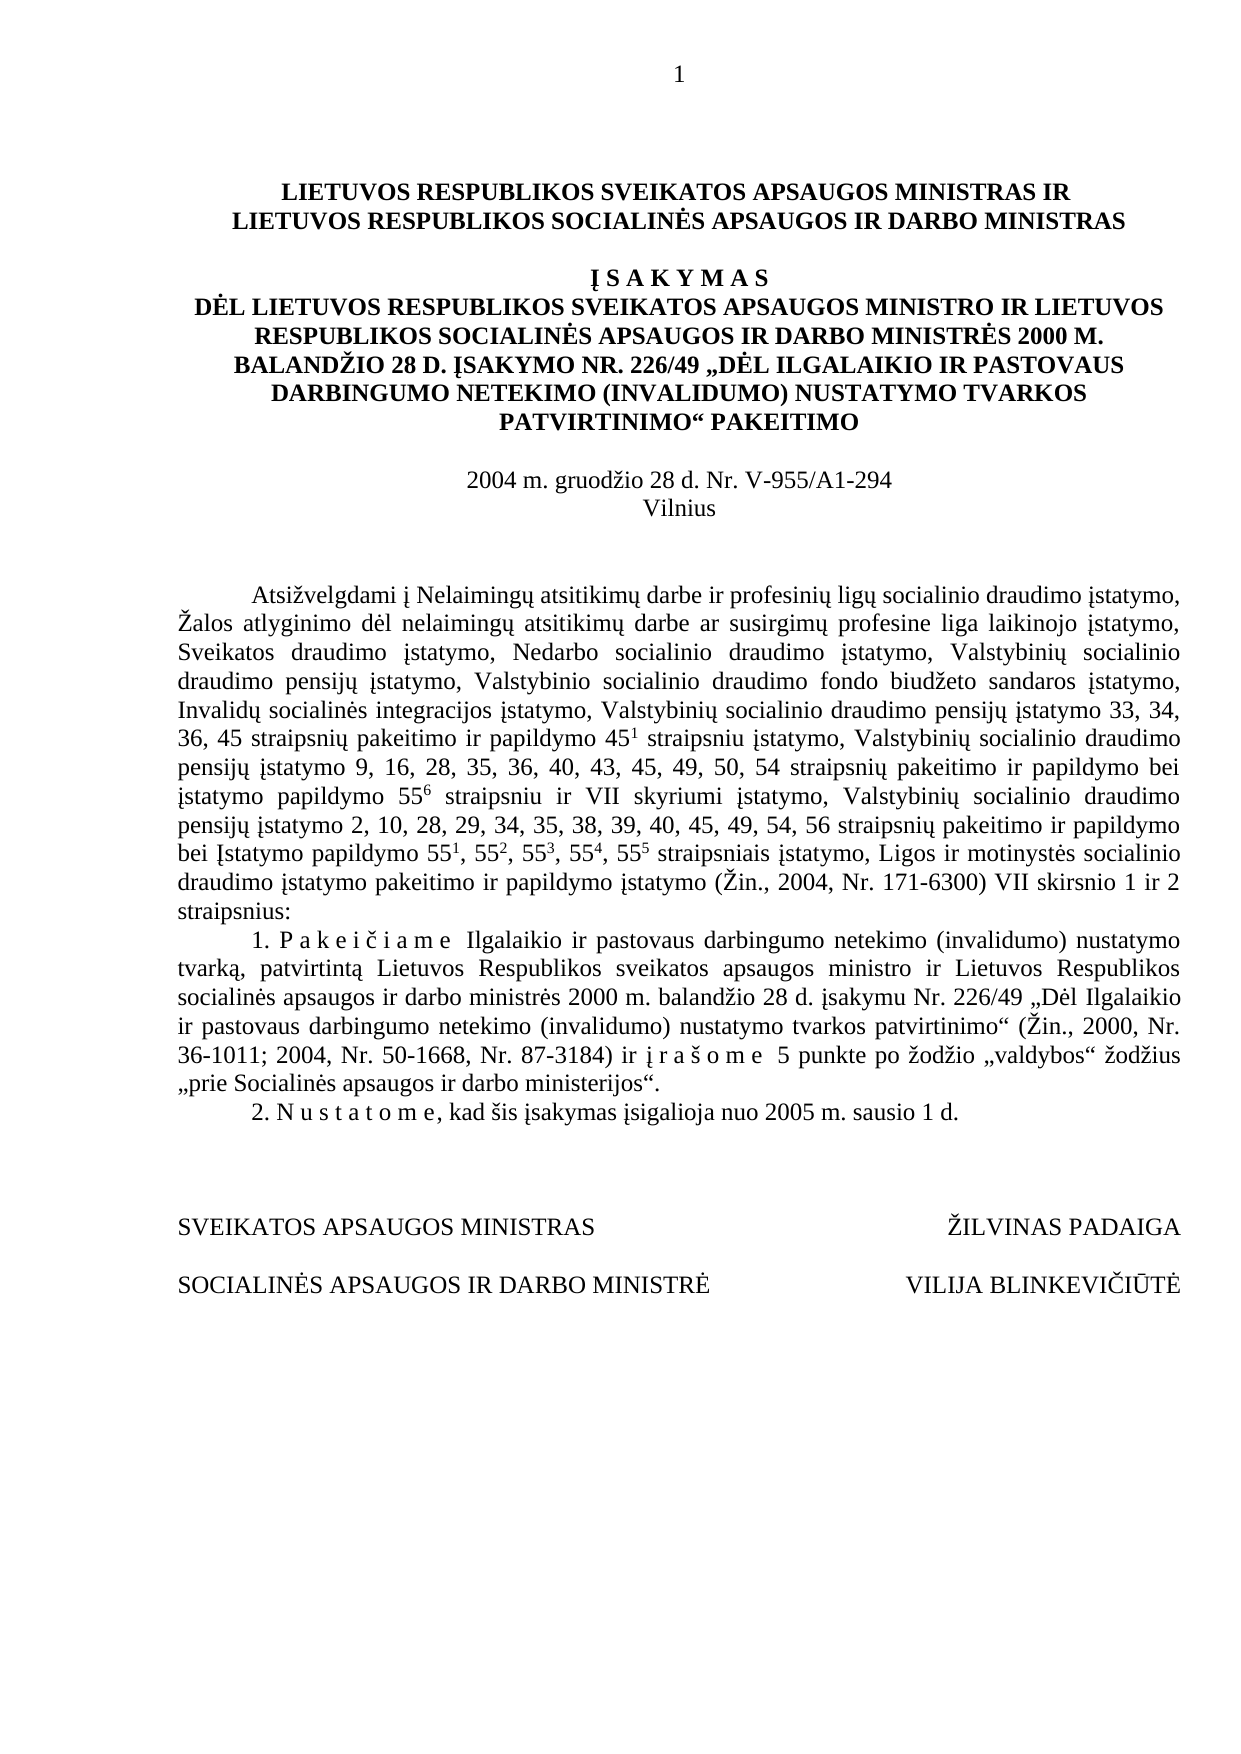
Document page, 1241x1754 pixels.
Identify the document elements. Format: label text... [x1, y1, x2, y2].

text Atsižvelgdami į Nelaimingų atsitikimų darbe ir profesinių ligų socialinio draudimo įstatymo, Žalos atlyginimo dėl nelaimingų atsitikimų darbe ar susirgimų profesine liga laikinojo įstatymo, Sveikatos draudimo įstatymo, Nedarbo socialinio draudimo įstatymo, Valstybinių socialinio draudimo pensijų įstatymo, Valstybinio socialinio draudimo fondo biudžeto sandaros įstatymo, Invalidų socialinės integracijos įstatymo, Valstybinių socialinio draudimo pensijų įstatymo 33, 34, 36, 45 straipsnių pakeitimo ir papildymo 451 straipsniu įstatymo, Valstybinių socialinio draudimo pensijų įstatymo 9, 16, 28, 35, 36, 40, 43, 45, 49, 50, 54 straipsnių pakeitimo ir papildymo bei įstatymo papildymo 556 straipsniu ir VII skyriumi įstatymo, Valstybinių socialinio draudimo pensijų įstatymo 2, 10, 28, 29, 34, 35, 38, 39, 40, 45, 49, 54, 56 straipsnių pakeitimo ir papildymo bei Įstatymo papildymo 551, 552, 553, 554, 555 straipsniais įstatymo, Ligos ir motinystės socialinio draudimo įstatymo pakeitimo ir papildymo įstatymo (Žin., 2004, Nr. 171-6300) VII skirsnio 1 ir 2 straipsnius: [177, 580, 1181, 925]
text Į S A K Y M A S [177, 263, 1181, 292]
text DĖL LIETUVOS RESPUBLIKOS SVEIKATOS APSAUGOS MINISTRO IR LIETUVOS RESPUBLIKOS SOCIALINĖS APSAUGOS IR DARBO MINISTRĖS 2000 M. BALANDŽIO 28 D. ĮSAKYMO NR. 226/49 „DĖL ILGALAIKIO IR PASTOVAUS DARBINGUMO NETEKIMO (INVALIDUMO) NUSTATYMO TVARKOS PATVIRTINIMO“ PAKEITIMO [177, 292, 1181, 436]
text SVEIKATOS APSAUGOS MINISTRAS ŽILVINAS PADAIGA [177, 1212, 1181, 1241]
text LIETUVOS RESPUBLIKOS SOCIALINĖS APSAUGOS IR DARBO MINISTRAS [177, 206, 1181, 235]
text LIETUVOS RESPUBLIKOS SVEIKATOS APSAUGOS MINISTRAS IR [177, 177, 1181, 206]
text 1. Pakeičiame Ilgalaikio ir pastovaus darbingumo netekimo (invalidumo) nustatymo tvarką, patvirtintą Lietuvos Respublikos sveikatos apsaugos ministro ir Lietuvos Respublikos socialinės apsaugos ir darbo ministrės 2000 m. balandžio 28 d. įsakymu Nr. 226/49 „Dėl ilgalaikio ir pastovaus darbingumo netekimo (invalidumo) nustatymo tvarkos patvirtinimo“ (Žin., 2000, Nr. 36-1011; 2004, Nr. 50-1668, Nr. 87-3184) ir įrašome 5 punkte po žodžio „valdybos“ žodžius „prie Socialinės apsaugos ir darbo ministerijos“. [177, 925, 1181, 1097]
text 2004 m. gruodžio 28 d. Nr. V-955/A1-294 [177, 465, 1181, 493]
text 2. Nustatome, kad šis įsakymas įsigalioja nuo 2005 m. sausio 1 d. [177, 1097, 1181, 1126]
text SOCIALINĖS APSAUGOS IR DARBO MINISTRĖ VILIJA BLINKEVIČIŪTĖ [177, 1270, 1181, 1298]
text Vilnius [177, 493, 1181, 522]
